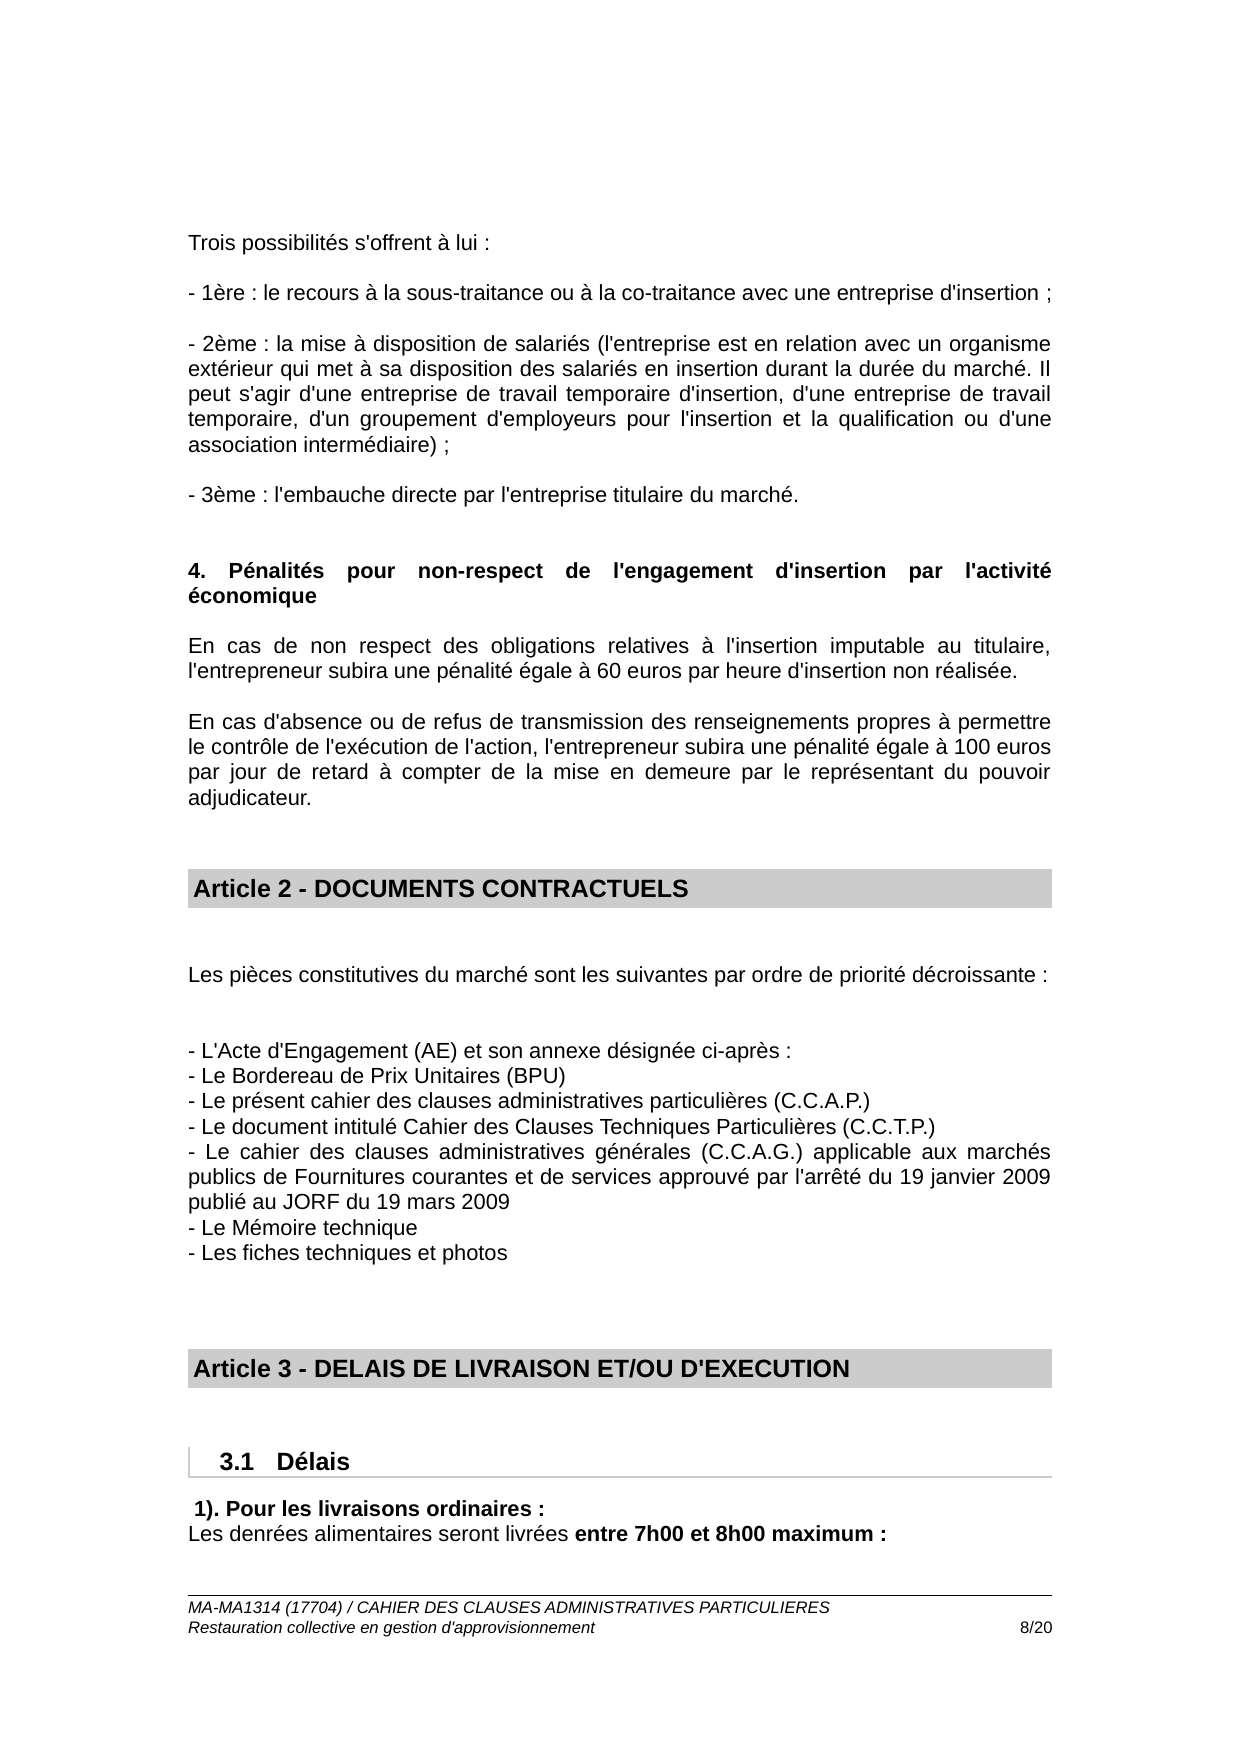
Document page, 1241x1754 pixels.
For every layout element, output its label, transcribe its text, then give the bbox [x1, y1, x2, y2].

text En cas de non respect des obligations relatives à l'insertion imputable au titulaire, l'entrepreneur subira une pénalité égale à 60 euros par heure d'insertion non réalisée. [188, 633, 1052, 683]
text Trois possibilités s'offrent à lui : [188, 230, 1052, 255]
text - L'Acte d'Engagement (AE) et son annexe désignée ci-après : [188, 1038, 1052, 1063]
text Les denrées alimentaires seront livrées entre 7h00 et 8h00 maximum : [188, 1521, 1052, 1546]
text - Les fiches techniques et photos [188, 1239, 1052, 1265]
subtitle Délais [190, 1447, 1052, 1476]
text 4. Pénalités pour non-respect de l'engagement d'insertion par l'activité économique [188, 557, 1052, 608]
subtitle DOCUMENTS CONTRACTUELS [190, 871, 1050, 905]
text En cas d'absence ou de refus de transmission des renseignements propres à permettre le contrôle de l'exécution de l'action, l'entrepreneur subira une pénalité égale à 100 euros par jour de retard à compter de la mise en demeure par le représentant du pouvoir adjudicateur. [188, 709, 1052, 809]
text Les pièces constitutives du marché sont les suivantes par ordre de priorité décroissante : [188, 962, 1052, 987]
text - 1ère : le recours à la sous-traitance ou à la co-traitance avec une entreprise d'insertion ; [188, 280, 1052, 305]
text 1). Pour les livraisons ordinaires : [188, 1496, 1052, 1521]
subtitle DELAIS DE LIVRAISON ET/OU D'EXECUTION [190, 1351, 1050, 1386]
text - Le document intitulé Cahier des Clauses Techniques Particulières (C.C.T.P.) [188, 1113, 1052, 1139]
text - Le Mémoire technique [188, 1214, 1052, 1239]
text - Le Bordereau de Prix Unitaires (BPU) [188, 1063, 1052, 1088]
text - Le présent cahier des clauses administratives particulières (C.C.A.P.) [188, 1088, 1052, 1113]
text - Le cahier des clauses administratives générales (C.C.A.G.) applicable aux marchés publics de Fournitures courantes et de services approuvé par l'arrêté du 19 janvier 2009 publié au JORF du 19 mars 2009 [188, 1139, 1052, 1214]
text - 2ème : la mise à disposition de salariés (l'entreprise est en relation avec un organisme extérieur qui met à sa disposition des salariés en insertion durant la durée du marché. Il peut s'agir d'une entreprise de travail temporaire d'insertion, d'une entreprise de travail temporaire, d'un groupement d'employeurs pour l'insertion et la qualification ou d'une association intermédiaire) ; [188, 331, 1052, 457]
text - 3ème : l'embauche directe par l'entreprise titulaire du marché. [188, 482, 1052, 507]
